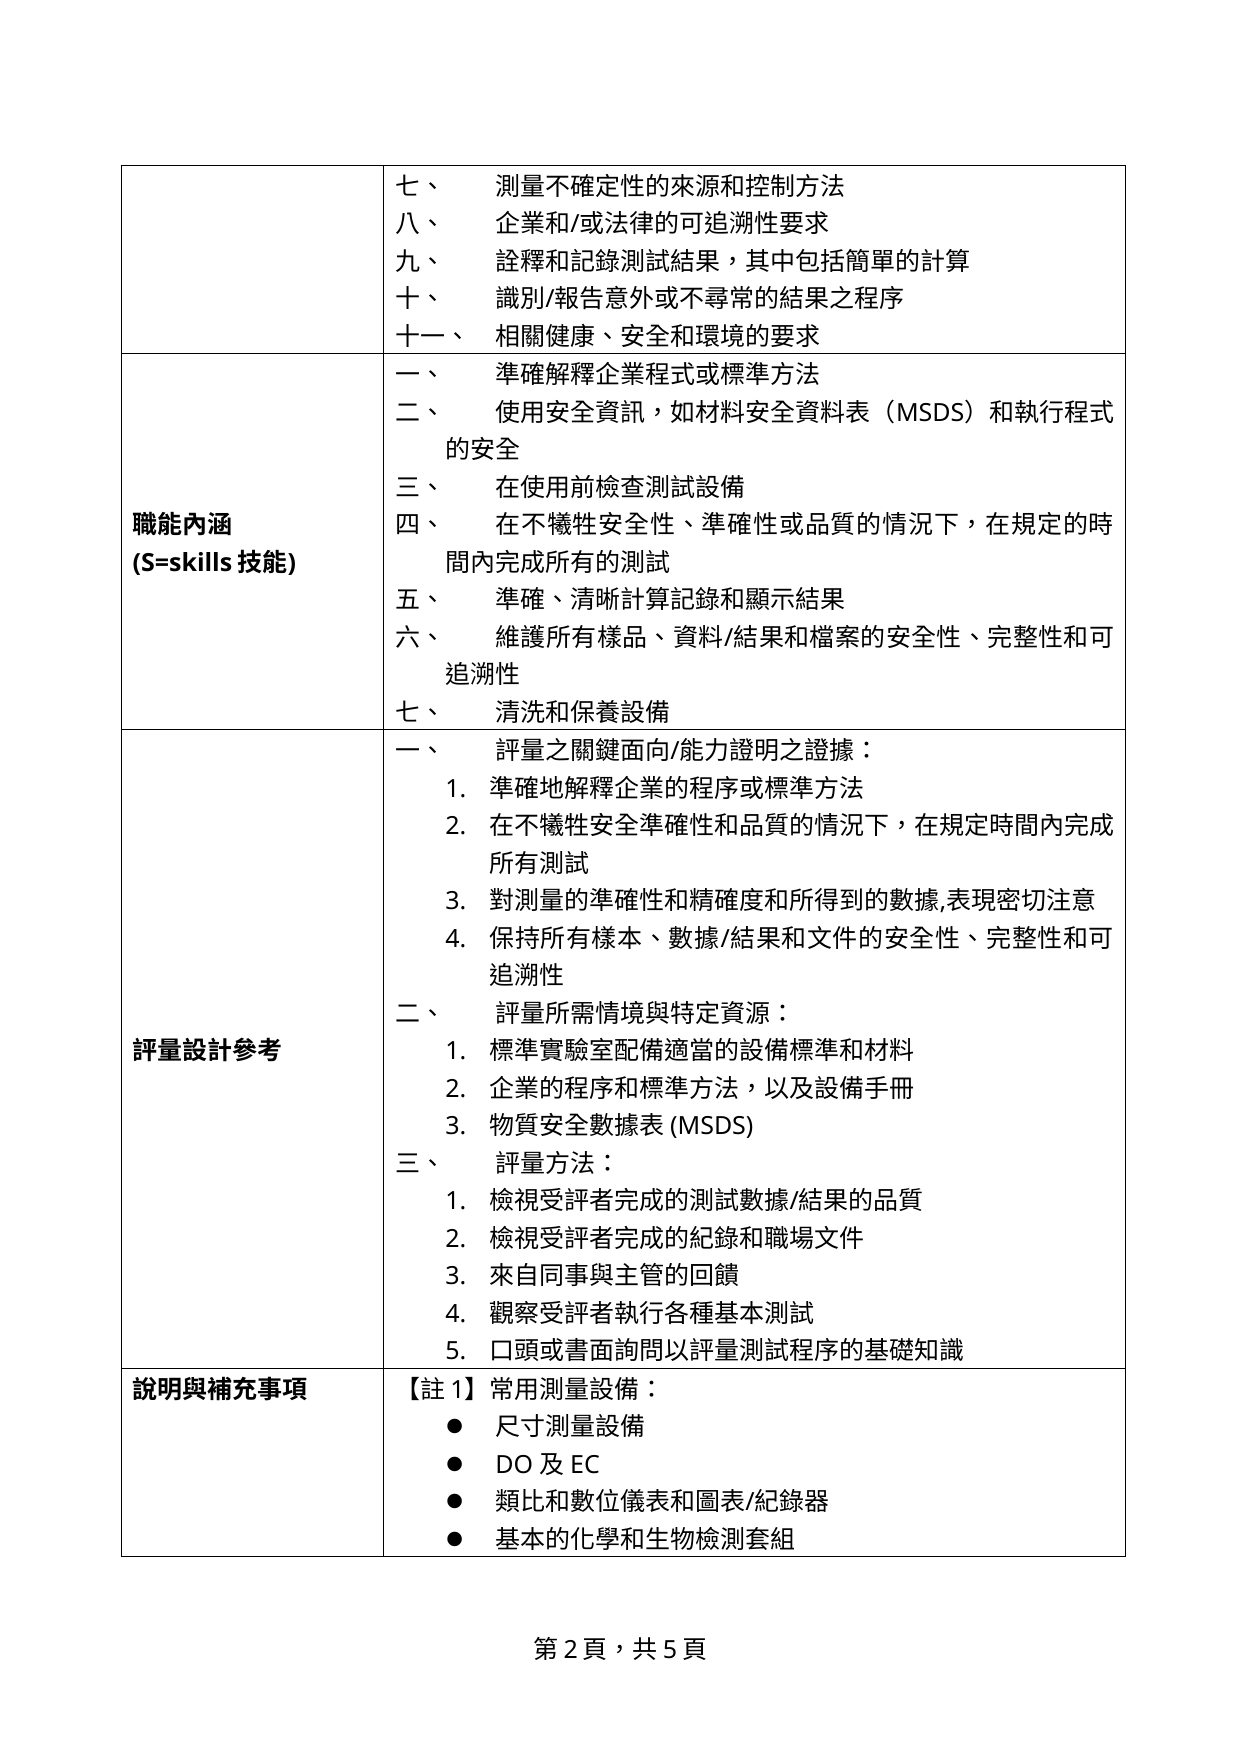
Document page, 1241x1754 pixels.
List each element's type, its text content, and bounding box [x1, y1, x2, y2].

table_cell 評量設計參考 [122, 730, 383, 1368]
table_cell 評量之關鍵面向/能力證明之證據： 準確地解釋企業的程序或標準方法 在不犧牲安全準確性和品質的情況下，在規定時間內完成所有測試 對測量的準確性和精確度和所得到的數據,表現密切注意 保持所有樣本、數據/結果和文件的安全性、完整性和可追溯性 評量所需情境與特定資源： 標準實驗室配備適當的設備標準和材料 企業的程序和標準方法，以及設備手冊 物質安全數據表 (MSDS) 評量方法： 檢視受評者完成的測試數據/結果的品質 檢視受評者完成的紀錄和職場文件 來自同事與主管的回饋 觀察受評者執行各種基本測試 口頭或書面詢問以評量測試程序的基礎知識 [384, 730, 1125, 1368]
table_cell 【註1】常用測量設備： 尺寸測量設備 DO 及 EC 類比和數位儀表和圖表/紀錄器 基本的化學和生物檢測套組 試紙及現場測試套組（例如HACK） 計時裝置 溫度測量裝置，例如溫度計和熱電偶 【註2】危害： 電擊 生物危害，如土壤、空氣、水、血液和血液製品有關聯的微生物有機體和試劑，以及人或動物組織和體液. 太陽輻射、粉塵和噪音 化學品如硫酸、氟化物和碳氫化合物 氣膠 銳器、破碎玻璃器皿 易燃液體 乾冰和液態氮 壓力下的流體 點火源 職業過度使用症狀，如滑倒、絆倒和跌落 人工搬運、高空工作、在密閉空間工作 跟移動機械和掉落物品相關的破碎，糾纏和割傷 【註3】對付危害的企業控制措施： 使用物質安全資料表（MSDS） 使用標誌、障礙和服務分離標籤 使用個人防護用品，如硬帽子、耳罩、防曬油、手套、安全眼鏡、護目鏡、面罩、工作袍、工作服、緊身衣褲、呼吸器和安全靴 使用合適的設備，如生物危害容器和櫃子、層流櫃 認識並識別危險警告和安全標誌 樣品、試劑等分樣品和有害物質的標記 按照標籤、MSDS和製造商的說明，處理與存儲所有有害材料和設備 依照建議程序定期的清理和/或去污器材和工作環境 對人工搬運相關的工作，遵照人工處理程序 【註4】準備樣品： 次採樣或分裂程序，如金剛砂水磨、壓模和四分法、手工和機械分離器 稀釋樣品 物理處理，如灰化、溶解、過濾、篩分、離心和粉碎 成型，鑄造或切割樣本 【註5】測量： 簡單的地面調查 氣象參數，如風向/強度、降雨、最高/最低溫度、濕度和太陽輻射 簡單的背景輻射調查 生產/程序參數，如溫度、流量和壓力 在狹窄空間的氣體含量 【註6】減少環境影響： 回收非危險廢物，如化學品，電池，塑料，金屬和玻璃 適當處理有害廢棄物 正確處置多餘的樣品/測試材料 正確的存儲和處理危險化學藥品 【註7】計量概念： 所有的測量都只是估計 測量是屬於測量參數的一系列測量值中 重複性 準確性 有效位數 誤差來源 不確定性 可追溯性 【註8】標準、規範、程序和/或企業需求： 校準和維護計畫 企業之記錄和報告程序 設備使用手冊 設備啟動，運行和關閉流程 物質安全數據表（MSDS）和安全程序 材料、生產和產品規格 計量法規和準則 優良實驗室操作規範（GLP） 生產和實驗室時間表 品質手冊 標準作業程序（SOP） 【註9】實驗室/現場助理進行的典型測試： 觀，顏色，質地，身份，濁度，折射率（酒精含量和波美度/白利糖度）的視覺/光學測試 物理測試： 密度、比重和壓實密度 水分含量和水分活度 顆粒大小、顆粒形狀和大小分佈 化學測試： 重量 色度 電導率（EC）和pH值 使用試紙和試劑盒的特定離子 使用基本檢測工具組的營養鹽（如硝酸鹽和正磷酸鹽） 灰燼，包括硫酸鹽灰燼. 生物/環境測試： pH值、氧化還原電位（ORP）、溶解氧（DO）和（EC） 使用測試套件的大腸桿菌 表面衛生/微生物的存在 封裝測試： 耐撕裂性、耐破強度和耐衝擊性 滲透性和/或洩漏 機械測試 愛默生等級 混凝土坍落度 [384, 1369, 1125, 1556]
table_cell 準確解釋企業程式或標準方法 使用安全資訊，如材料安全資料表（MSDS）和執行程式的安全 在使用前檢查測試設備 在不犧牲安全性、準確性或品質的情況下，在規定的時間內完成所有的測試 準確、清晰計算記錄和顯示結果 維護所有樣品、資料/結果和檔案的安全性、完整性和可追溯性 清洗和保養設備 [384, 354, 1125, 729]
table_cell 計量概念【註7】 國際單位制（SI） 測試的目的 標準方法的原理 使用前的設備檢查 相關標準/規格【註8】及其說明 測量不確定性的來源和控制方法 企業和/或法律的可追溯性要求 詮釋和記錄測試結果，其中包括簡單的計算 識別/報告意外或不尋常的結果之程序 相關健康、安全和環境的要求 [384, 166, 1125, 353]
table_cell 職能內涵 (S=skills技能) [122, 354, 383, 729]
table_cell [122, 166, 383, 353]
table_cell 說明與補充事項 [122, 1369, 383, 1556]
